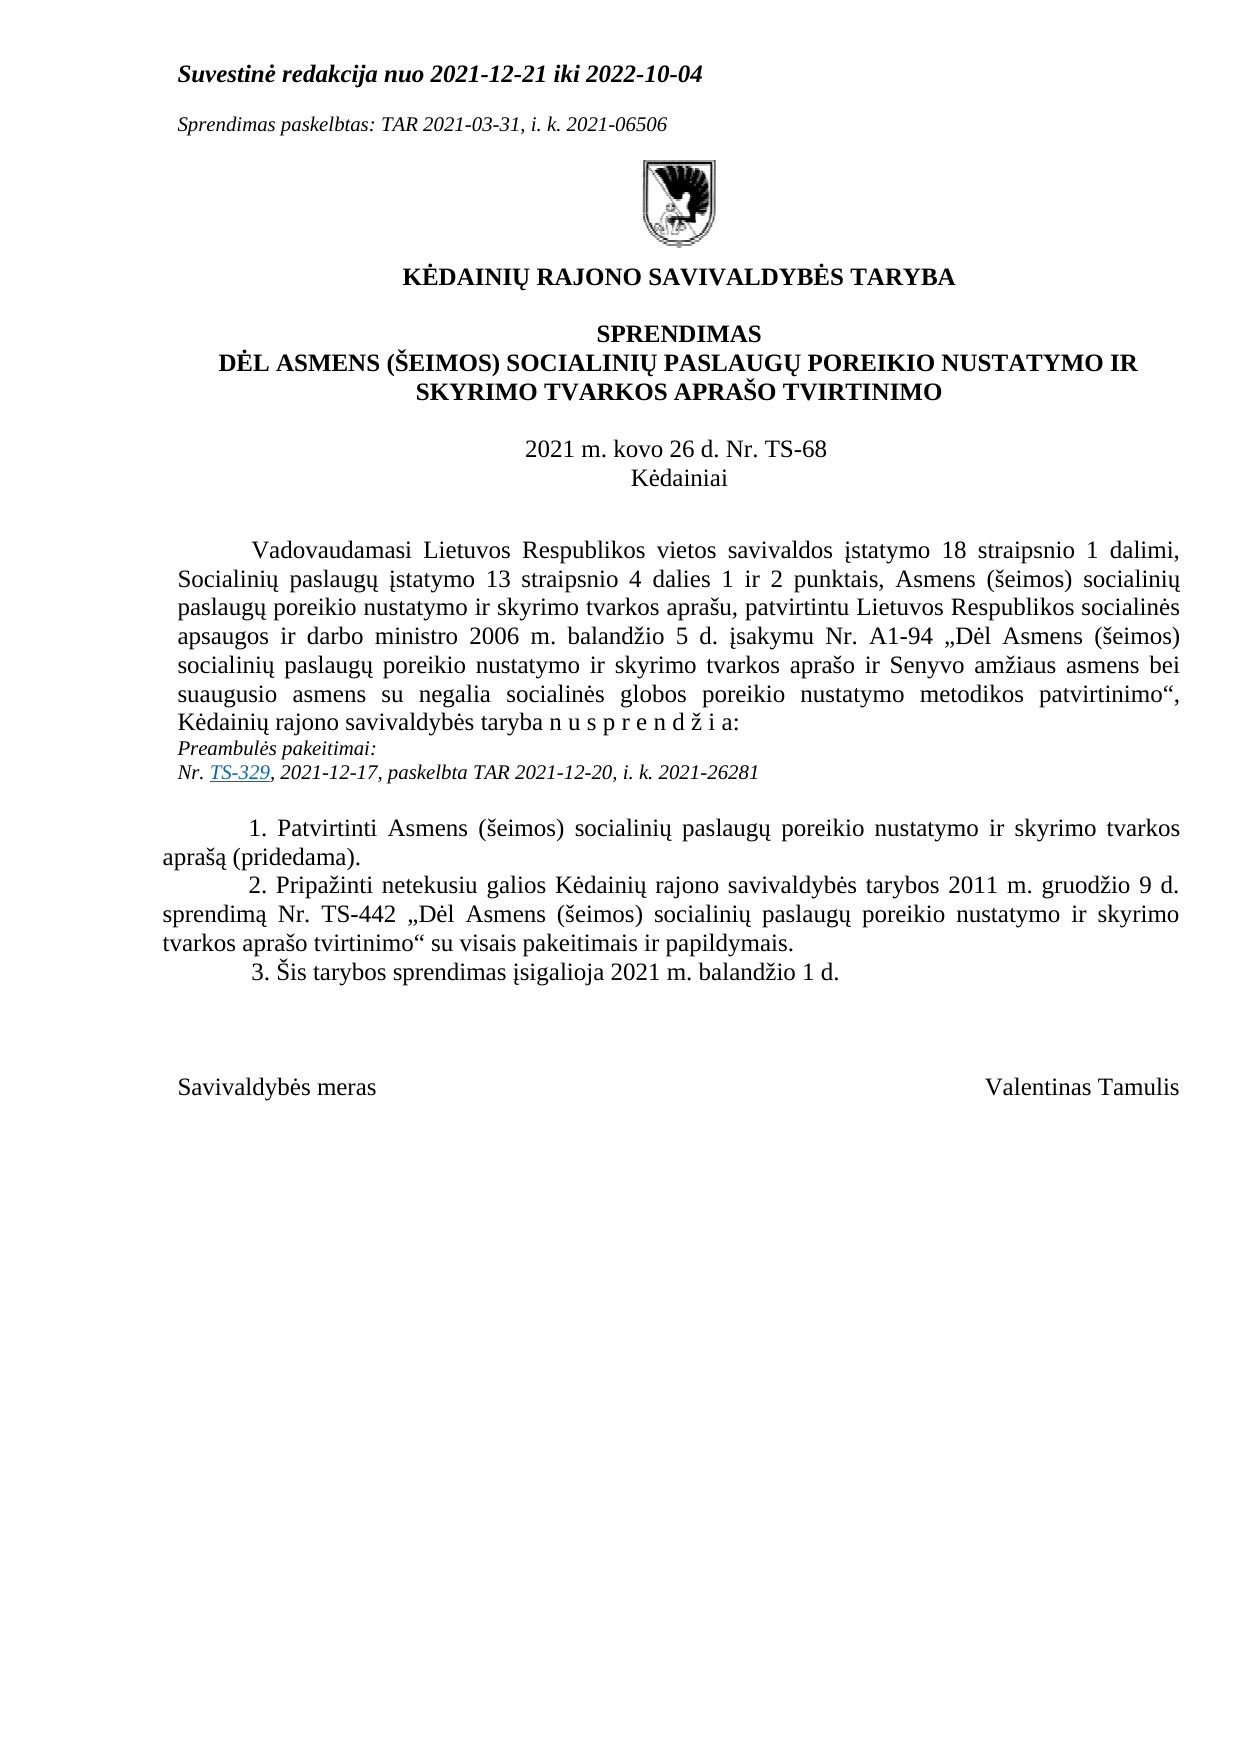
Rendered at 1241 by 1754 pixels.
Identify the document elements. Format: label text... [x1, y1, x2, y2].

text SPRENDIMAS [177, 319, 1181, 348]
text Vadovaudamasi Lietuvos Respublikos vietos savivaldos įstatymo 18 straipsnio 1 dalimi, Socialinių paslaugų įstatymo 13 straipsnio 4 dalies 1 ir 2 punktais, Asmens (šeimos) socialinių paslaugų poreikio nustatymo ir skyrimo tvarkos aprašu, patvirtintu Lietuvos Respublikos socialinės apsaugos ir darbo ministro 2006 m. balandžio 5 d. įsakymu Nr. A1-94 „Dėl Asmens (šeimos) socialinių paslaugų poreikio nustatymo ir skyrimo tvarkos aprašo ir Senyvo amžiaus asmens bei suaugusio asmens su negalia socialinės globos poreikio nustatymo metodikos patvirtinimo“, Kėdainių rajono savivaldybės taryba n u s p r e n d ž i a: [177, 535, 1181, 736]
text Preambulės pakeitimai: [177, 736, 1181, 760]
text 2021 m. kovo 26 d. Nr. TS-68 [177, 434, 1181, 463]
text KĖDAINIŲ RAJONO SAVIVALDYBĖS TARYBA [177, 262, 1181, 291]
text Sprendimas paskelbtas: TAR 2021-03-31, i. k. 2021-06506 [177, 112, 1181, 136]
text Nr. TS-329, 2021-12-17, paskelbta TAR 2021-12-20, i. k. 2021-26281 [177, 760, 1181, 784]
text Savivaldybės meras Valentinas Tamulis [177, 1072, 1181, 1101]
text Kėdainiai [177, 463, 1181, 492]
text 2. Pripažinti netekusiu galios Kėdainių rajono savivaldybės tarybos 2011 m. gruodžio 9 d. sprendimą Nr. TS-442 „Dėl Asmens (šeimos) socialinių paslaugų poreikio nustatymo ir skyrimo tvarkos aprašo tvirtinimo“ su visais pakeitimais ir papildymais. [162, 871, 1181, 957]
text Suvestinė redakcija nuo 2021-12-21 iki 2022-10-04 [177, 59, 1181, 88]
text DĖL ASMENS (ŠEIMOS) SOCIALINIŲ PASLAUGŲ POREIKIO NUSTATYMO IR SKYRIMO TVARKOS APRAŠO TVIRTINIMO [176, 348, 1181, 406]
text 1. Patvirtinti Asmens (šeimos) socialinių paslaugų poreikio nustatymo ir skyrimo tvarkos aprašą (pridedama). [162, 813, 1181, 871]
text 3. Šis tarybos sprendimas įsigalioja 2021 m. balandžio 1 d. [177, 957, 1181, 986]
